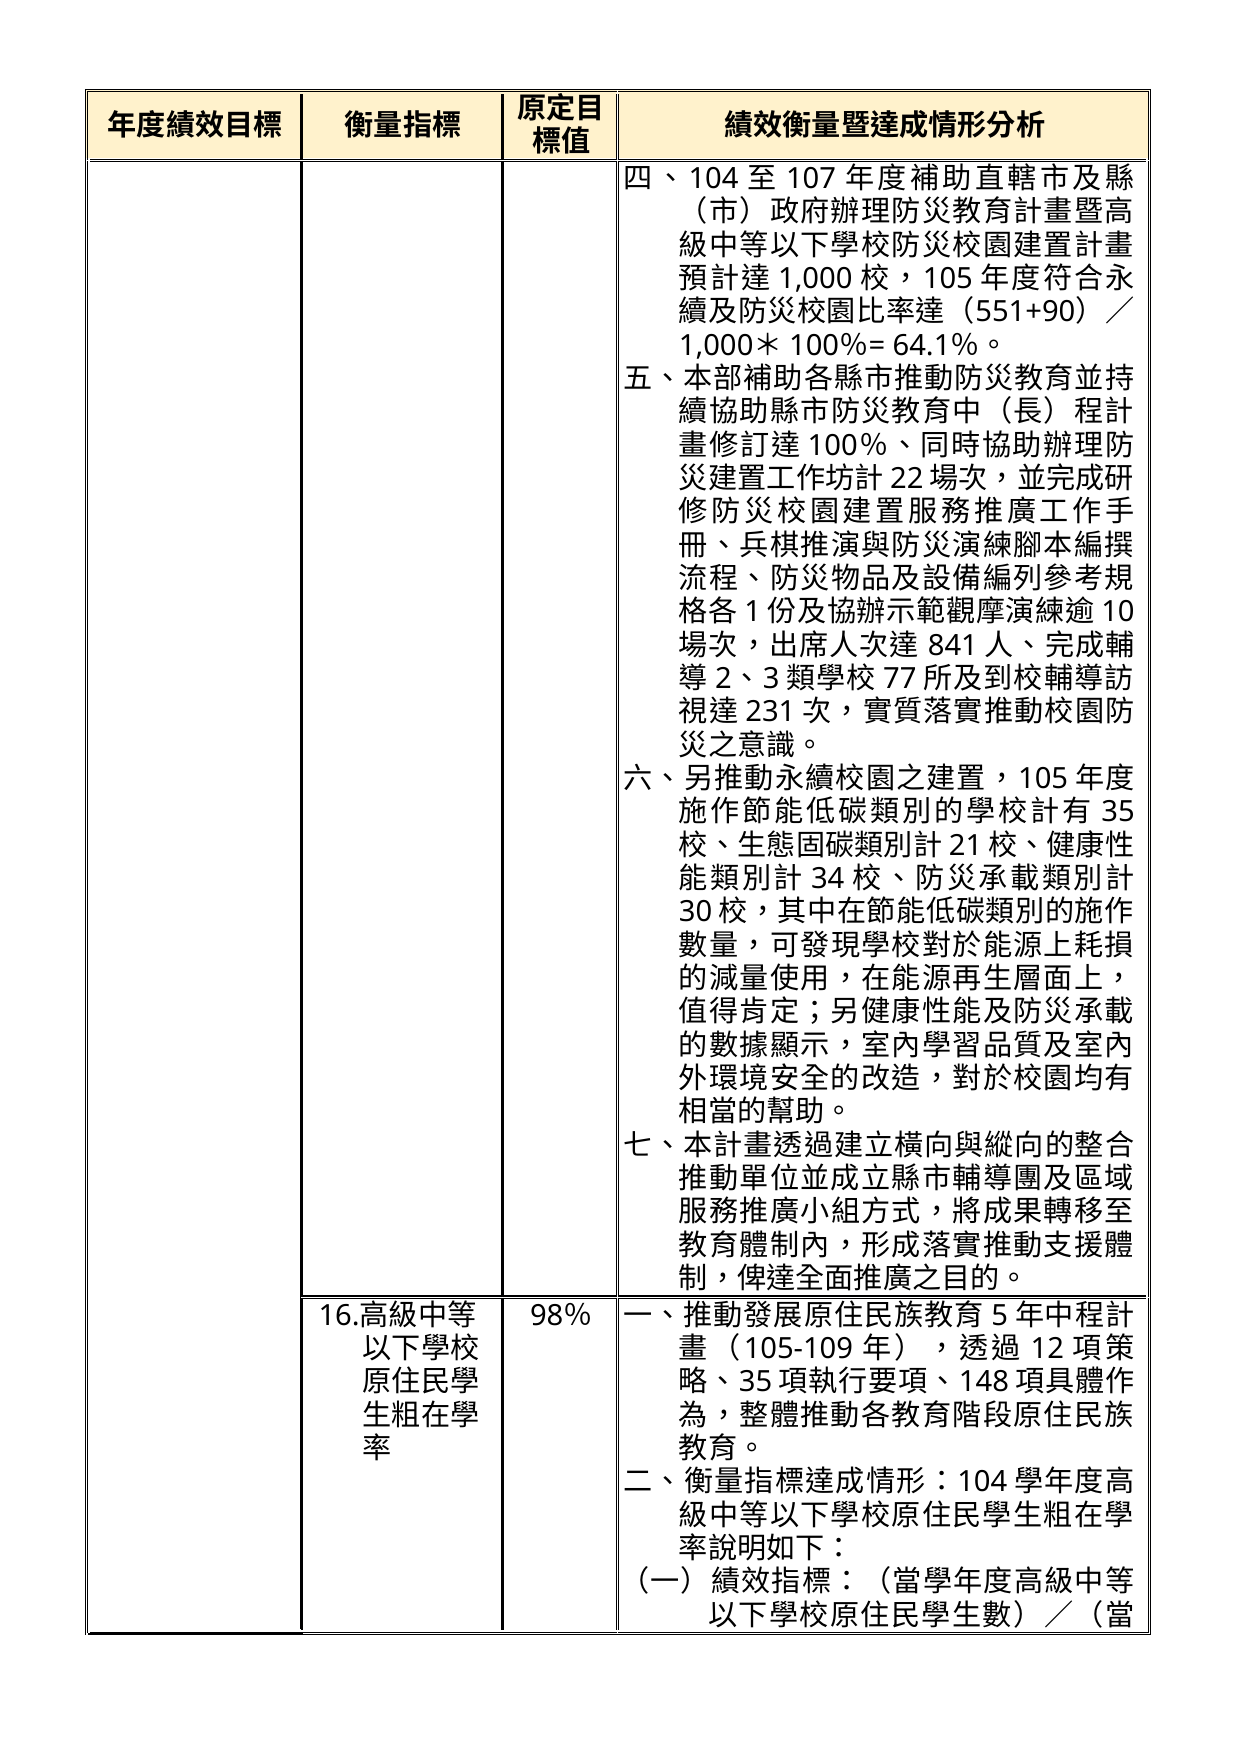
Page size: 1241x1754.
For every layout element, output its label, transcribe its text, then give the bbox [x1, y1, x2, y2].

table_cell [303, 162, 501, 1295]
table_cell [88, 159, 301, 1632]
table_cell [504, 162, 616, 1295]
table_cell 四、104至107年度補助直轄市及縣（市）政府辦理防災教育計畫暨高級中等以下學校防災校園建置計畫預計達1,000校，105年度符合永續及防災校園比率達（551+90）／1,000＊ 100％= 64.1％。 五、本部補助各縣市推動防災教育並持續協助縣市防災教育中（長）程計畫修訂達100％、同時協助辦理防災建置工作坊計22場次，並完成研修防災校園建置服務推廣工作手冊、兵棋推演與防災演練腳本編撰流程、防災物品及設備編列參考規格各1份及協辦示範觀摩演練逾10場次，出席人次達 841人、完成輔導2、3類學校77所及到校輔導訪視達231次，實質落實推動校園防災之意識。 六、另推動永續校園之建置，105年度施作節能低碳類別的學校計有35校、生態固碳類別計21校、健康性能類別計34校、防災承載類別計30校，其中在節能低碳類別的施作數量，可發現學校對於能源上耗損的減量使用，在能源再生層面上，值得肯定；另健康性能及防災承載的數據顯示，室內學習品質及室內外環境安全的改造，對於校園均有相當的幫助。 七、本計畫透過建立橫向與縱向的整合推動單位並成立縣市輔導團及區域服務推廣小組方式，將成果轉移至教育體制內，形成落實推動支援體制，俾達全面推廣之目的。 [619, 159, 1148, 1295]
table_cell 98％ [502, 1299, 617, 1632]
table_header 原定目標值 [502, 92, 617, 158]
table_header 年度績效目標 [88, 92, 301, 158]
table_cell 一、推動發展原住民族教育5年中程計畫（105-109年），透過12項策略、35項執行要項、148項具體作為，整體推動各教育階段原住民族教育。 二、衡量指標達成情形：104學年度高級中等以下學校原住民學生粗在學率說明如下： （一）績效指標：（當學年度高級中等以下學校原住民學生數）／（當 [618, 1295, 1148, 1632]
table_cell 16.高級中等以下學校原住民學生粗在學率 [301, 1299, 502, 1632]
table_header 衡量指標 [301, 92, 502, 158]
table_header 績效衡量暨達成情形分析 [618, 92, 1148, 158]
